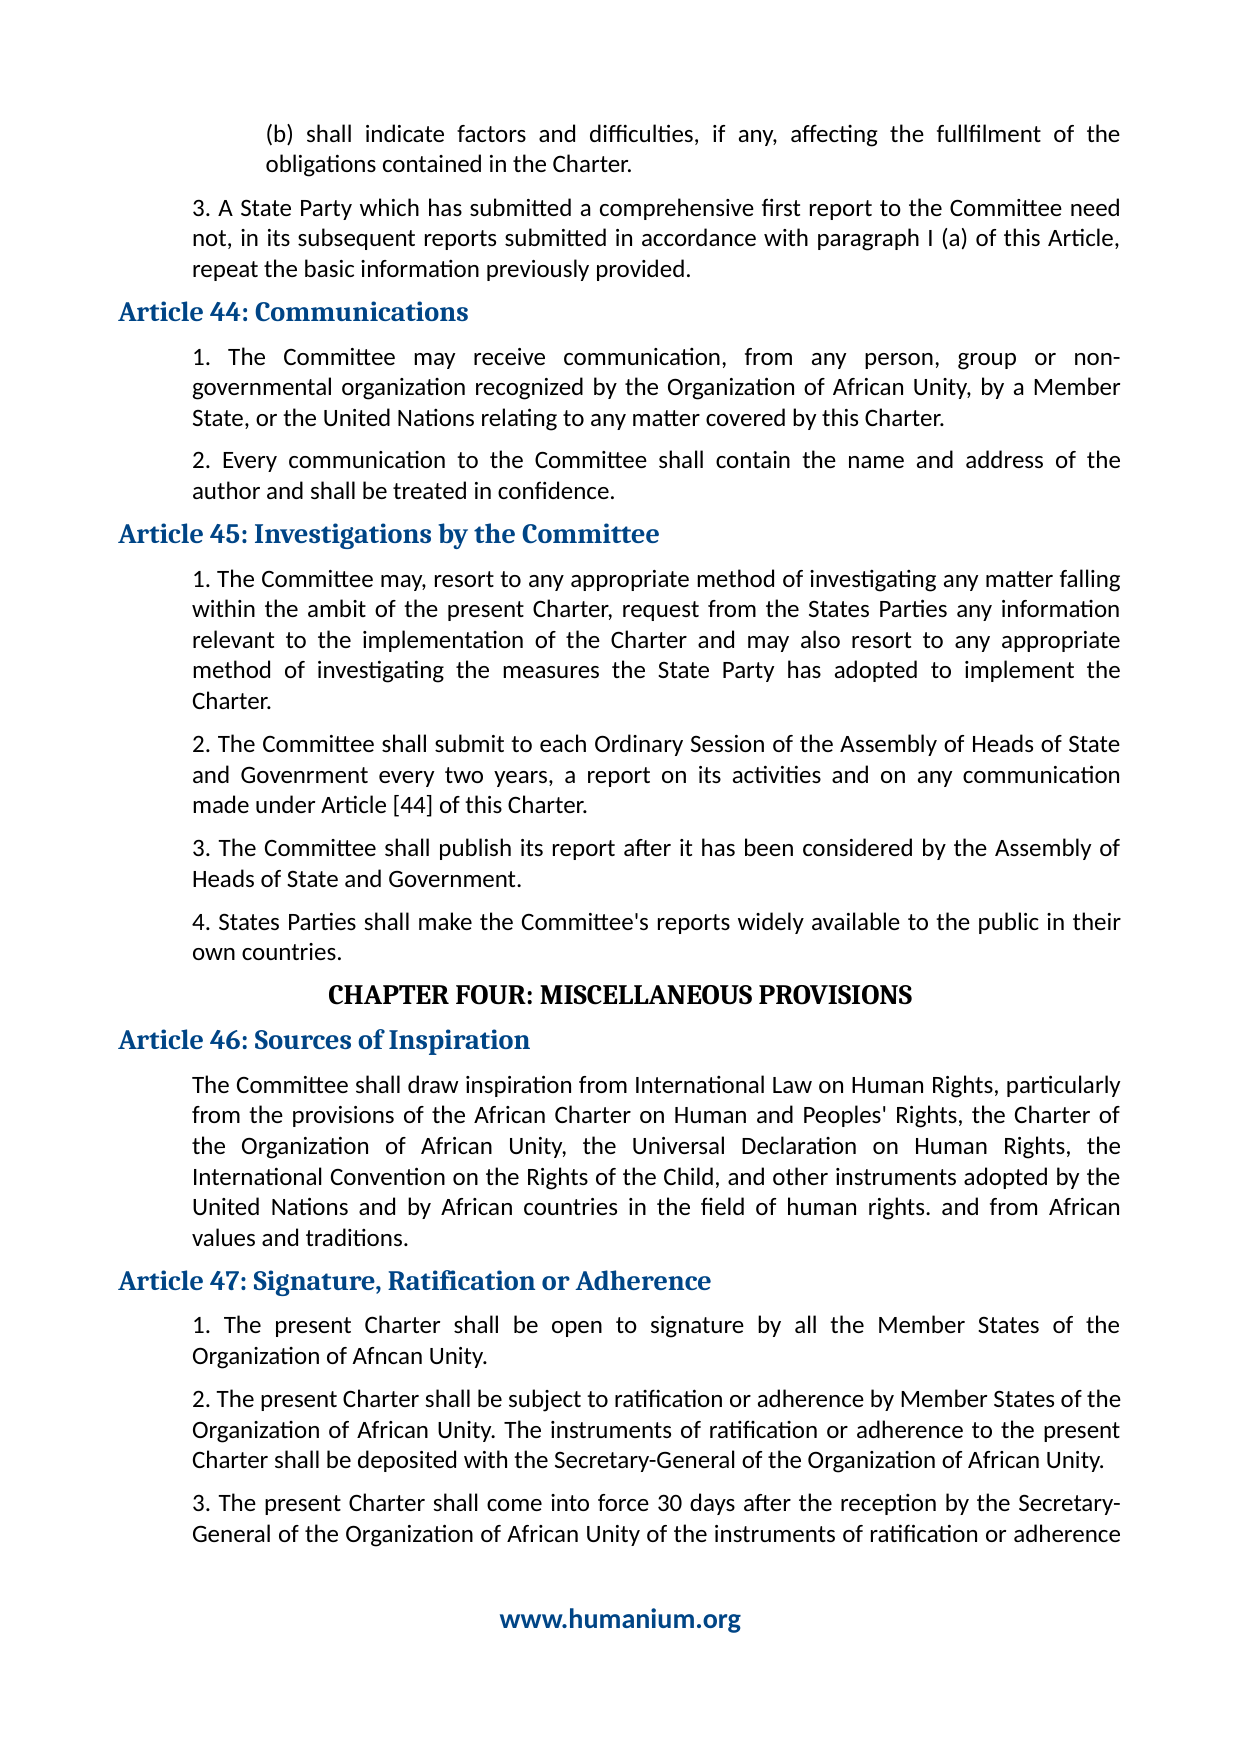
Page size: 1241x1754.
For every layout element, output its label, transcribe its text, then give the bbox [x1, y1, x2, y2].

text Article 46: Sources of Inspiration [118, 1024, 1122, 1057]
list 2. Every communication to the Committee shall contain the name and address of the author and shall be treated in confidence. [118, 445, 1122, 506]
text Article 45: Investigations by the Committee [118, 518, 1122, 551]
list 3. The Committee shall publish its report after it has been considered by the Assembly of Heads of State and Government. [118, 832, 1122, 893]
list 2. The present Charter shall be subject to ratification or adherence by Member States of the Organization of African Unity. The instruments of ratification or adherence to the present Charter shall be deposited with the Secretary-General of the Organization of African Unity. [118, 1383, 1122, 1475]
text CHAPTER FOUR: MISCELLANEOUS PROVISIONS [118, 979, 1122, 1012]
list 2. The Committee shall submit to each Ordinary Session of the Assembly of Heads of State and Govenrment every two years, a report on its activities and on any communication made under Article [44] of this Charter. [118, 728, 1122, 820]
text Article 44: Communications [118, 296, 1122, 328]
list (b) shall indicate factors and difficulties, if any, affecting the fullfilment of the obligations contained in the Charter. [118, 118, 1122, 179]
list 3. A State Party which has submitted a comprehensive first report to the Committee need not, in its subsequent reports submitted in accordance with paragraph I (a) of this Article, repeat the basic information previously provided. [118, 192, 1122, 283]
list 4. States Parties shall make the Committee's reports widely available to the public in their own countries. [118, 906, 1122, 967]
list 1. The present Charter shall be open to signature by all the Member States of the Organization of Afncan Unity. [118, 1310, 1122, 1371]
list 1. The Committee may receive communication, from any person, group or non-governmental organization recognized by the Organization of African Unity, by a Member State, or the United Nations relating to any matter covered by this Charter. [118, 341, 1122, 432]
list 3. The present Charter shall come into force 30 days after the reception by the Secretary-General of the Organization of African Unity of the instruments of ratification or adherence [118, 1487, 1122, 1548]
list 1. The Committee may, resort to any appropriate method of investigating any matter falling within the ambit of the present Charter, request from the States Parties any information relevant to the implementation of the Charter and may also resort to any appropriate method of investigating the measures the State Party has adopted to implement the Charter. [118, 563, 1122, 716]
list The Committee shall draw inspiration from International Law on Human Rights, particularly from the provisions of the African Charter on Human and Peoples' Rights, the Charter of the Organization of African Unity, the Universal Declaration on Human Rights, the International Convention on the Rights of the Child, and other instruments adopted by the United Nations and by African countries in the field of human rights. and from African values and traditions. [118, 1069, 1122, 1252]
text Article 47: Signature, Ratification or Adherence [118, 1265, 1122, 1297]
